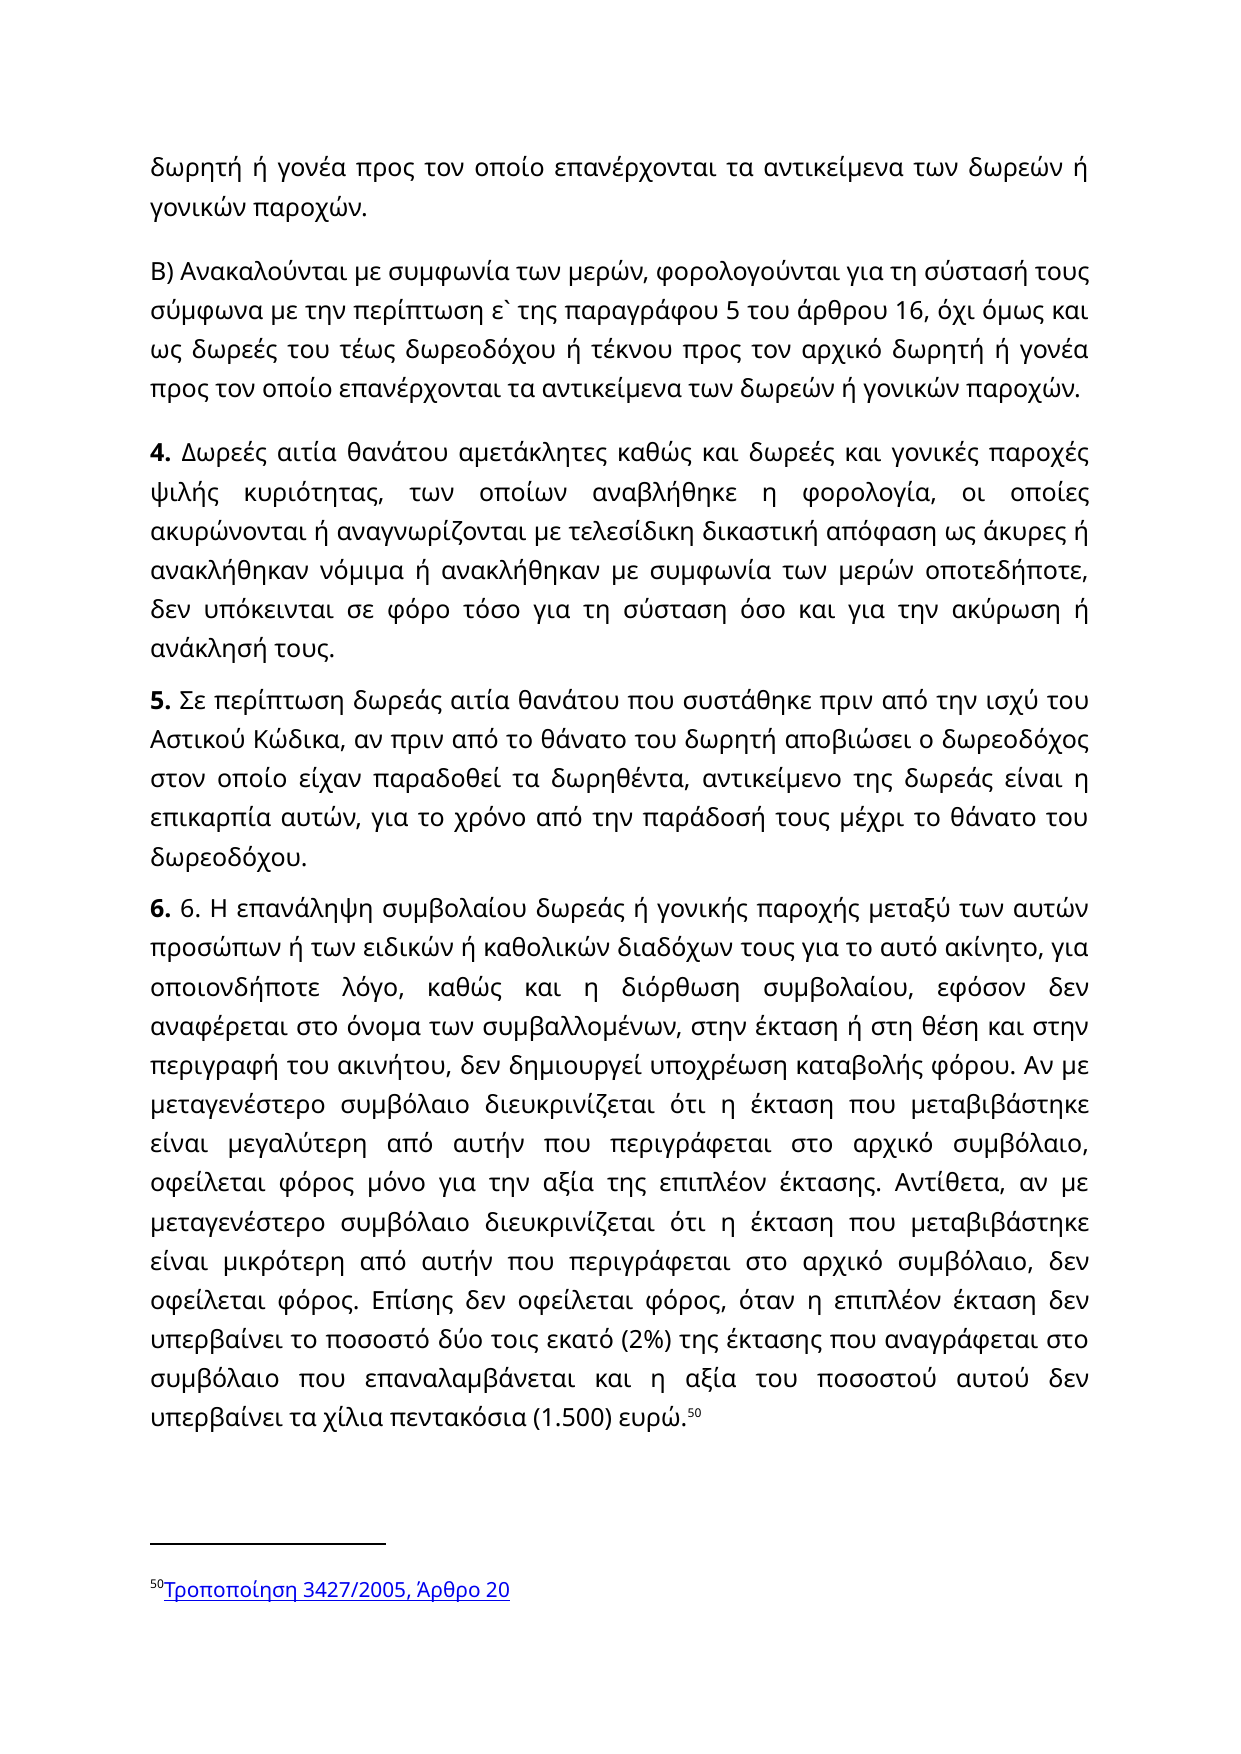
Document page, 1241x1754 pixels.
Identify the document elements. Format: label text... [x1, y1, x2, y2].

text 4. Δωρεές αιτία θανάτου αμετάκλητες καθώς και δωρεές και γονικές παροχές ψιλής κυριότητας, των οποίων αναβλήθηκε η φορολογία, οι οποίες ακυρώνονται ή αναγνωρίζονται με τελεσίδικη δικαστική απόφαση ως άκυρες ή ανακλήθηκαν νόμιμα ή ανακλήθηκαν με συμφωνία των μερών οποτεδήποτε, δεν υπόκεινται σε φόρο τόσο για τη σύσταση όσο και για την ακύρωση ή ανάκλησή τους. [150, 435, 1090, 665]
text Τροποποίηση 3427/2005, Άρθρο 20 [150, 1576, 1090, 1604]
text 6. 6. Η επανάληψη συμβολαίου δωρεάς ή γονικής παροχής μεταξύ των αυτών προσώπων ή των ειδικών ή καθολικών διαδόχων τους για το αυτό ακίνητο, για οποιονδήποτε λόγο, καθώς και η διόρθωση συμβολαίου, εφόσον δεν αναφέρεται στο όνομα των συμβαλλομένων, στην έκταση ή στη θέση και στην περιγραφή του ακινήτου, δεν δημιουργεί υποχρέωση καταβολής φόρου. Αν με μεταγενέστερο συμβόλαιο διευκρινίζεται ότι η έκταση που μεταβιβάστηκε είναι μεγαλύτερη από αυτήν που περιγράφεται στο αρχικό συμβόλαιο, οφείλεται φόρος μόνο για την αξία της επιπλέον έκτασης. Αντίθετα, αν με μεταγενέστερο συμβόλαιο διευκρινίζεται ότι η έκταση που μεταβιβάστηκε είναι μικρότερη από αυτήν που περιγράφεται στο αρχικό συμβόλαιο, δεν οφείλεται φόρος. Επίσης δεν οφείλεται φόρος, όταν η επιπλέον έκταση δεν υπερβαίνει το ποσοστό δύο τοις εκατό (2%) της έκτασης που αναγράφεται στο συμβόλαιο που επαναλαμβάνεται και η αξία του ποσοστού αυτού δεν υπερβαίνει τα χίλια πεντακόσια (1.500) ευρώ. [150, 891, 1090, 1434]
text 5. Σε περίπτωση δωρεάς αιτία θανάτου που συστάθηκε πριν από την ισχύ του Αστικού Κώδικα, αν πριν από το θάνατο του δωρητή αποβιώσει ο δωρεοδόχος στον οποίο είχαν παραδοθεί τα δωρηθέντα, αντικείμενο της δωρεάς είναι η επικαρπία αυτών, για το χρόνο από την παράδοσή τους μέχρι το θάνατο του δωρεοδόχου. [150, 682, 1090, 873]
text δωρητή ή γονέα προς τον οποίο επανέρχονται τα αντικείμενα των δωρεών ή γονικών παροχών. [150, 150, 1090, 223]
text Β) Ανακαλούνται με συμφωνία των μερών, φορολογούνται για τη σύστασή τους σύμφωνα με την περίπτωση ε` της παραγράφου 5 του άρθρου 16, όχι όμως και ως δωρεές του τέως δωρεοδόχου ή τέκνου προς τον αρχικό δωρητή ή γονέα προς τον οποίο επανέρχονται τα αντικείμενα των δωρεών ή γονικών παροχών. [150, 253, 1090, 405]
